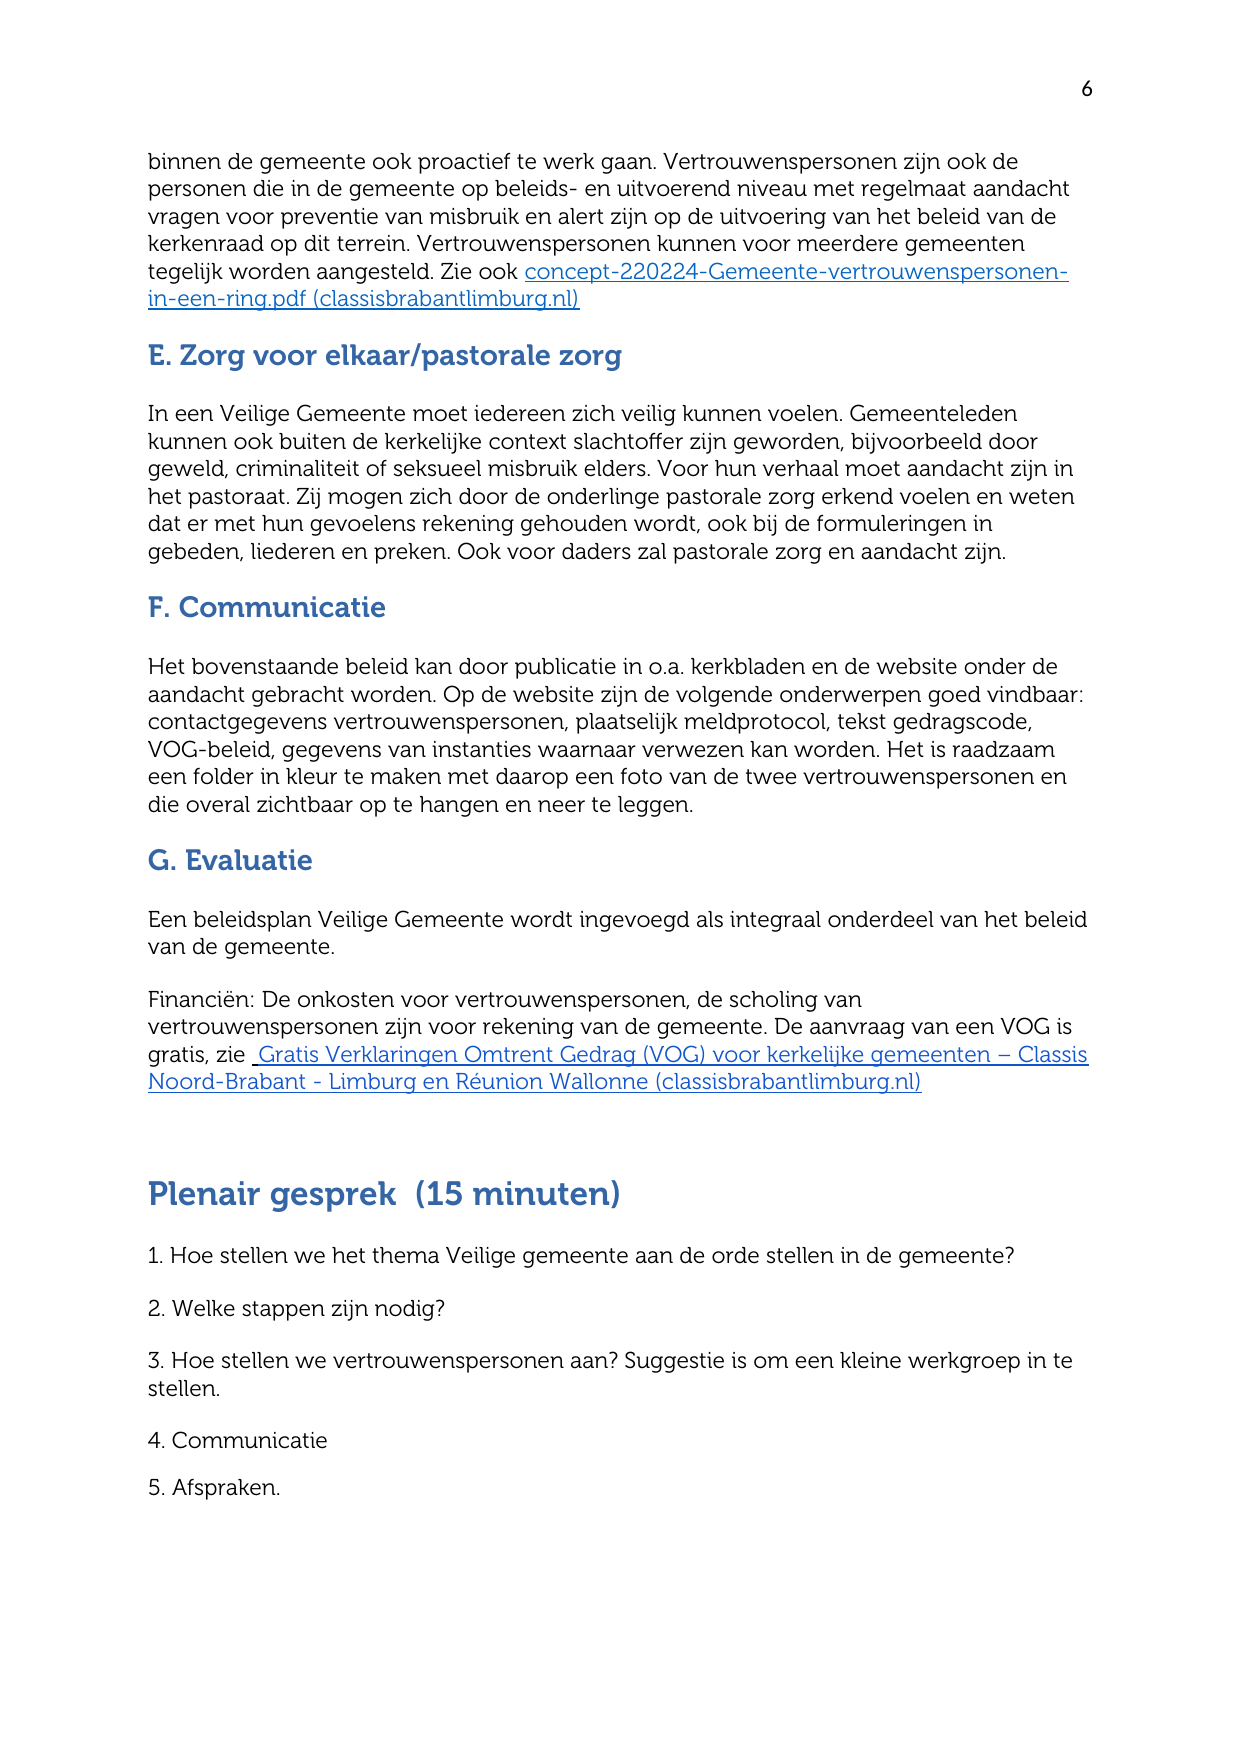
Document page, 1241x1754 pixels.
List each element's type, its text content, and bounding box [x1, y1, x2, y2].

subtitle Plenair gesprek (15 minuten) [148, 1174, 1093, 1214]
subtitle G. Evaluatie [148, 843, 1093, 878]
text Een beleidsplan Veilige Gemeente wordt ingevoegd als integraal onderdeel van het beleid van de gemeente. [148, 906, 1093, 961]
subtitle F. Communicatie [148, 590, 1093, 625]
text 5. Afspraken. [148, 1473, 1093, 1501]
text 1. Hoe stellen we het thema Veilige gemeente aan de orde stellen in de gemeente? [148, 1242, 1093, 1269]
subtitle E. Zorg voor elkaar/pastorale zorg [148, 338, 1093, 373]
text In een Veilige Gemeente moet iedereen zich veilig kunnen voelen. Gemeenteleden kunnen ook buiten de kerkelijke context slachtoffer zijn geworden, bijvoorbeeld door geweld, criminaliteit of seksueel misbruik elders. Voor hun verhaal moet aandacht zijn in het pastoraat. Zij mogen zich door de onderlinge pastorale zorg erkend voelen en weten dat er met hun gevoelens rekening gehouden wordt, ook bij de formuleringen in gebeden, liederen en preken. Ook voor daders zal pastorale zorg en aandacht zijn. [148, 400, 1093, 565]
text 4. Communicatie [148, 1427, 1093, 1454]
text 2. Welke stappen zijn nodig? [148, 1294, 1093, 1322]
text Financiën: De onkosten voor vertrouwenspersonen, de scholing van vertrouwenspersonen zijn voor rekening van de gemeente. De aanvraag van een VOG is gratis, zie Gratis Verklaringen Omtrent Gedrag (VOG) voor kerkelijke gemeenten – Classis Noord-Brabant - Limburg en Réunion Wallonne (classisbrabantlimburg.nl) [148, 986, 1093, 1096]
text binnen de gemeente ook proactief te werk gaan. Vertrouwenspersonen zijn ook de personen die in de gemeente op beleids- en uitvoerend niveau met regelmaat aandacht vragen voor preventie van misbruik en alert zijn op de uitvoering van het beleid van de kerkenraad op dit terrein. Vertrouwenspersonen kunnen voor meerdere gemeenten tegelijk worden aangesteld. Zie ook concept-220224-Gemeente-vertrouwenspersonen-in-een-ring.pdf (classisbrabantlimburg.nl) [148, 148, 1093, 313]
text Het bovenstaande beleid kan door publicatie in o.a. kerkbladen en de website onder de aandacht gebracht worden. Op de website zijn de volgende onderwerpen goed vindbaar: contactgegevens vertrouwenspersonen, plaatselijk meldprotocol, tekst gedragscode, VOG-beleid, gegevens van instanties waarnaar verwezen kan worden. Het is raadzaam een folder in kleur te maken met daarop een foto van de twee vertrouwenspersonen en die overal zichtbaar op te hangen en neer te leggen. [148, 653, 1093, 818]
text 3. Hoe stellen we vertrouwenspersonen aan? Suggestie is om een kleine werkgroep in te stellen. [148, 1347, 1093, 1402]
